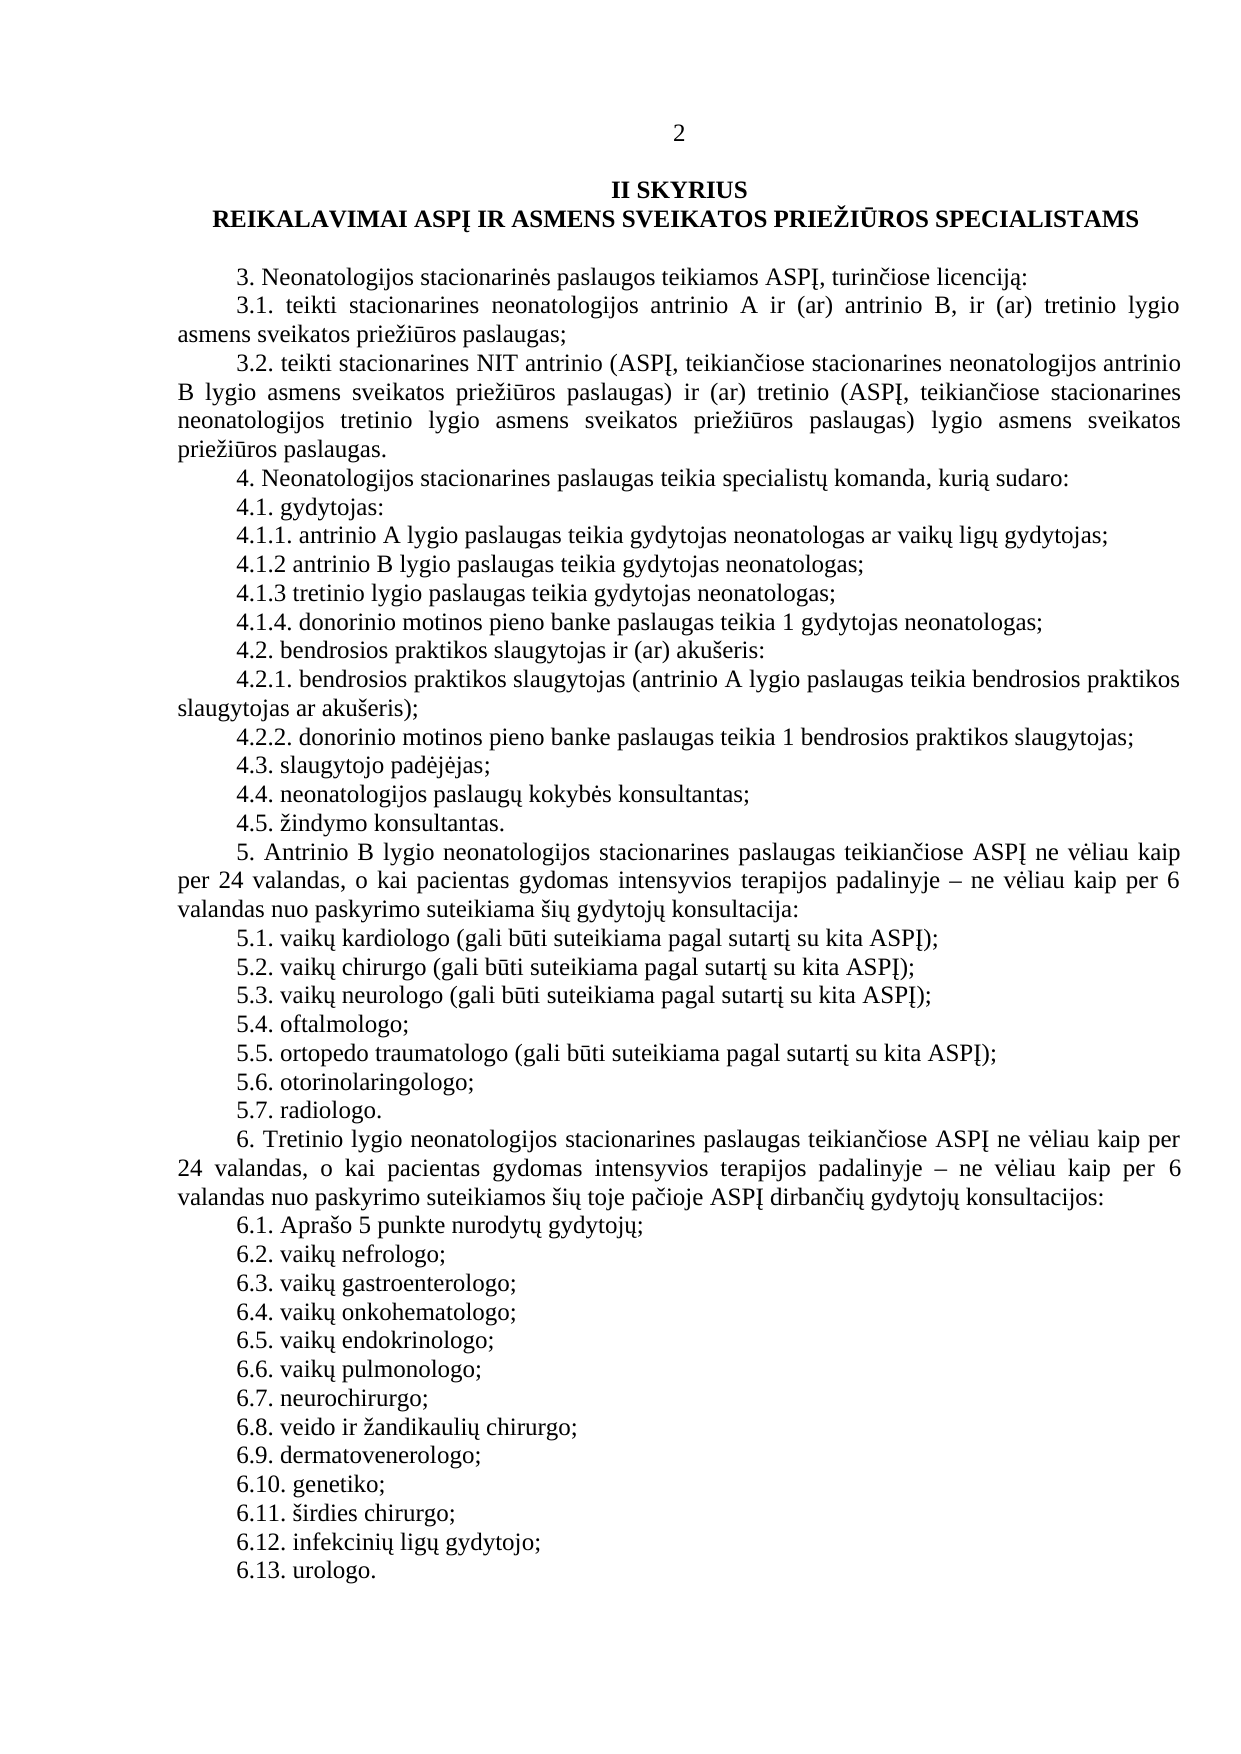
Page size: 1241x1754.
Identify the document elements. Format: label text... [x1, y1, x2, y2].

text 6.4. vaikų onkohematologo; [177, 1297, 1181, 1326]
text 5.1. vaikų kardiologo (gali būti suteikiama pagal sutartį su kita ASPĮ); [177, 923, 1181, 952]
text 4.1.1. antrinio A lygio paslaugas teikia gydytojas neonatologas ar vaikų ligų gydytojas; [177, 521, 1181, 549]
text 6.8. veido ir žandikaulių chirurgo; [177, 1412, 1181, 1441]
text 4.4. neonatologijos paslaugų kokybės konsultantas; [177, 779, 1181, 808]
text 5. Antrinio B lygio neonatologijos stacionarines paslaugas teikiančiose ASPĮ ne vėliau kaip per 24 valandas, o kai pacientas gydomas intensyvios terapijos padalinyje – ne vėliau kaip per 6 valandas nuo paskyrimo suteikiama šių gydytojų konsultacija: [177, 837, 1181, 923]
text REIKALAVIMAI ASPĮ IR ASMENS SVEIKATOS PRIEŽIŪROS SPECIALISTAMS [177, 204, 1181, 233]
text 4.1.2 antrinio B lygio paslaugas teikia gydytojas neonatologas; [177, 549, 1181, 578]
text 5.2. vaikų chirurgo (gali būti suteikiama pagal sutartį su kita ASPĮ); [177, 952, 1181, 981]
text 6.5. vaikų endokrinologo; [177, 1326, 1181, 1354]
text 5.5. ortopedo traumatologo (gali būti suteikiama pagal sutartį su kita ASPĮ); [177, 1038, 1181, 1067]
text 4.1.4. donorinio motinos pieno banke paslaugas teikia 1 gydytojas neonatologas; [177, 607, 1181, 636]
text 5.3. vaikų neurologo (gali būti suteikiama pagal sutartį su kita ASPĮ); [177, 981, 1181, 1009]
text 6. Tretinio lygio neonatologijos stacionarines paslaugas teikiančiose ASPĮ ne vėliau kaip per 24 valandas, o kai pacientas gydomas intensyvios terapijos padalinyje – ne vėliau kaip per 6 valandas nuo paskyrimo suteikiamos šių toje pačioje ASPĮ dirbančių gydytojų konsultacijos: [177, 1124, 1181, 1211]
text 6.2. vaikų nefrologo; [177, 1239, 1181, 1268]
text 4.2. bendrosios praktikos slaugytojas ir (ar) akušeris: [177, 636, 1181, 664]
text 6.3. vaikų gastroenterologo; [177, 1268, 1181, 1297]
text 4.1.3 tretinio lygio paslaugas teikia gydytojas neonatologas; [177, 578, 1181, 607]
text 4. Neonatologijos stacionarines paslaugas teikia specialistų komanda, kurią sudaro: [177, 463, 1181, 492]
text 6.1. Aprašo 5 punkte nurodytų gydytojų; [177, 1211, 1181, 1239]
text 4.1. gydytojas: [177, 492, 1181, 521]
text 6.9. dermatovenerologo; [177, 1441, 1181, 1469]
text 6.12. infekcinių ligų gydytojo; [177, 1527, 1181, 1556]
text II SKYRIUS [177, 176, 1181, 204]
text 4.2.2. donorinio motinos pieno banke paslaugas teikia 1 bendrosios praktikos slaugytojas; [177, 722, 1181, 751]
text 3.1. teikti stacionarines neonatologijos antrinio A ir (ar) antrinio B, ir (ar) tretinio lygio asmens sveikatos priežiūros paslaugas; [177, 291, 1181, 348]
text 4.3. slaugytojo padėjėjas; [177, 751, 1181, 779]
text 4.2.1. bendrosios praktikos slaugytojas (antrinio A lygio paslaugas teikia bendrosios praktikos slaugytojas ar akušeris); [177, 664, 1181, 722]
text 4.5. žindymo konsultantas. [177, 808, 1181, 837]
text 5.6. otorinolaringologo; [177, 1067, 1181, 1096]
text 3.2. teikti stacionarines NIT antrinio (ASPĮ, teikiančiose stacionarines neonatologijos antrinio B lygio asmens sveikatos priežiūros paslaugas) ir (ar) tretinio (ASPĮ, teikiančiose stacionarines neonatologijos tretinio lygio asmens sveikatos priežiūros paslaugas) lygio asmens sveikatos priežiūros paslaugas. [177, 348, 1181, 463]
text 6.7. neurochirurgo; [177, 1383, 1181, 1412]
text 5.7. radiologo. [177, 1096, 1181, 1124]
text 6.6. vaikų pulmonologo; [177, 1354, 1181, 1383]
text 6.10. genetiko; [177, 1469, 1181, 1498]
text 6.11. širdies chirurgo; [177, 1498, 1181, 1527]
text 5.4. oftalmologo; [177, 1009, 1181, 1038]
text 3. Neonatologijos stacionarinės paslaugos teikiamos ASPĮ, turinčiose licenciją: [177, 262, 1181, 291]
text 6.13. urologo. [177, 1556, 1181, 1584]
